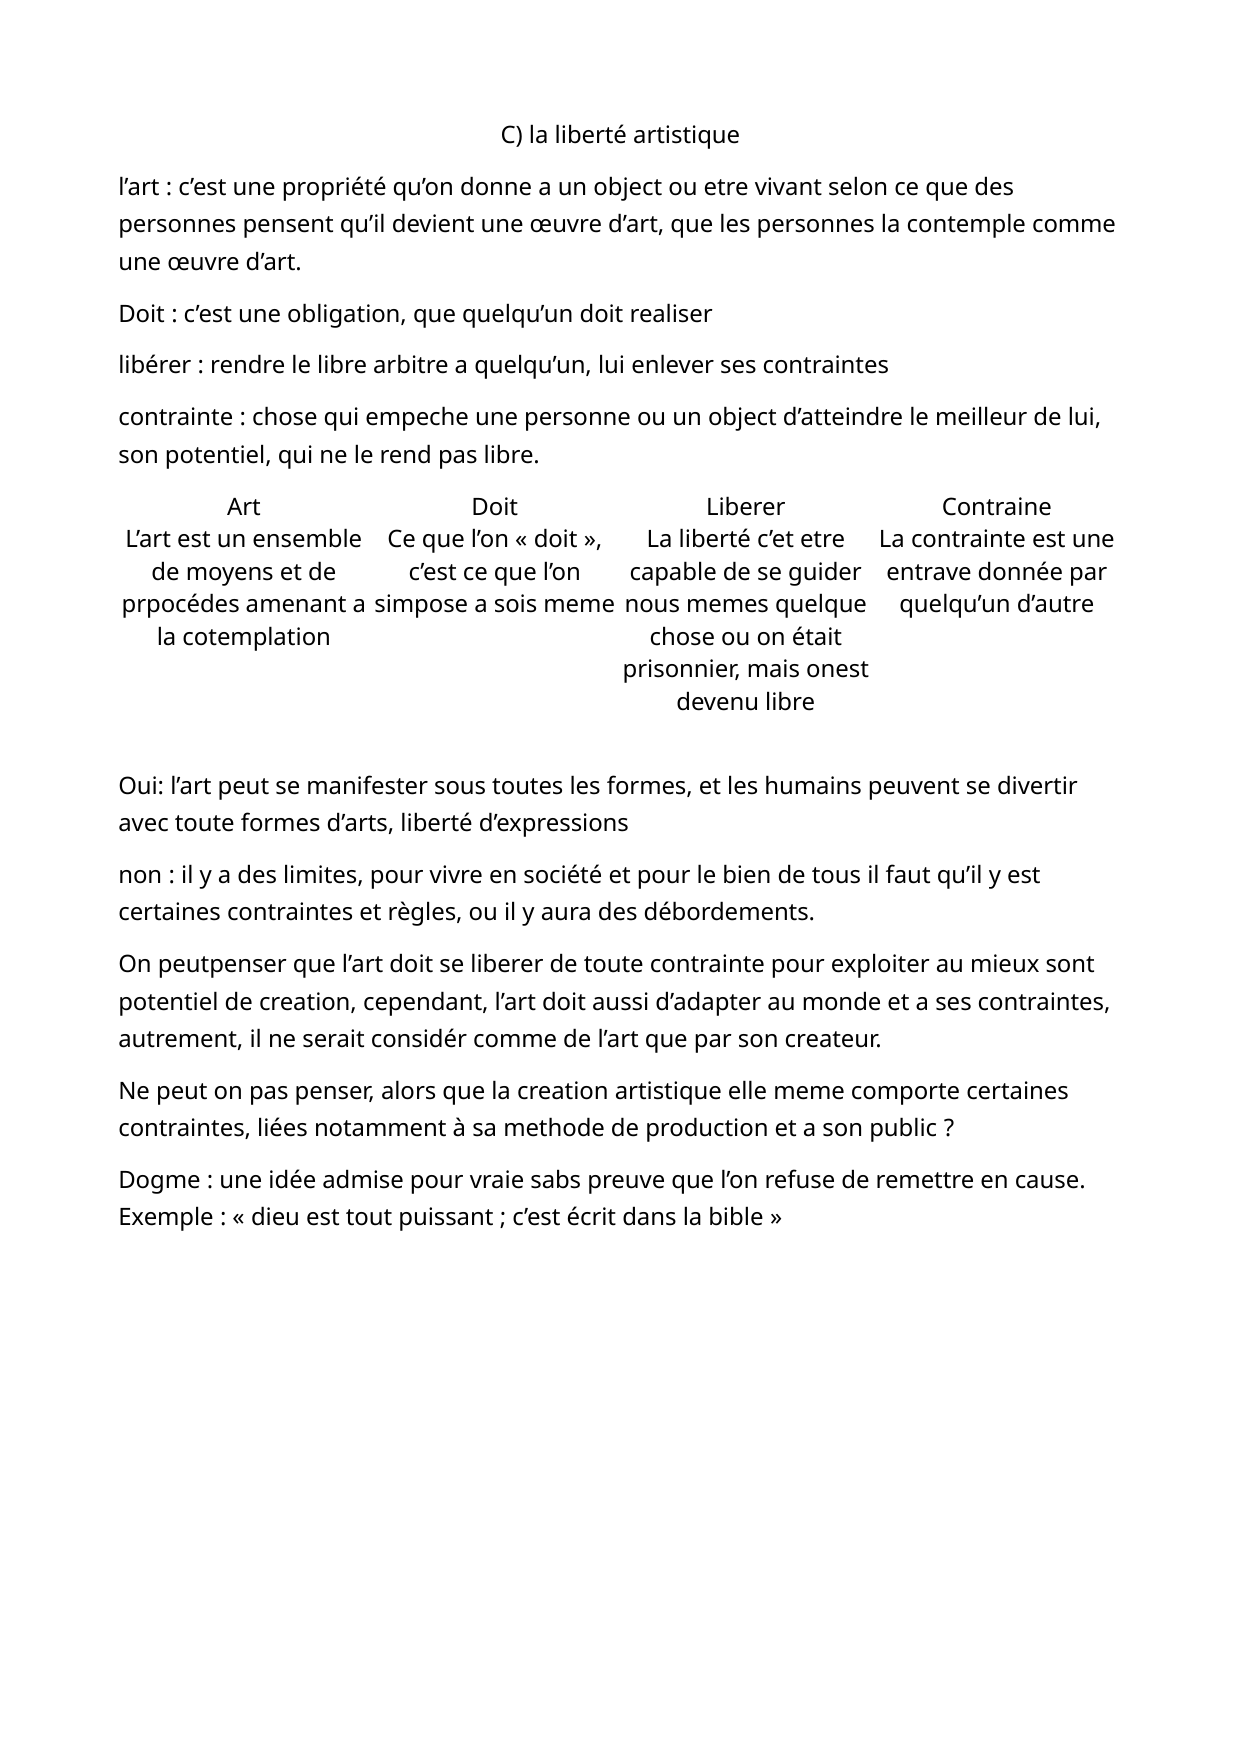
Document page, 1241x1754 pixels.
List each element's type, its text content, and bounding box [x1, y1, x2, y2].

text C) la liberté artistique [118, 118, 1122, 151]
table_cell Ce que l’on « doit », c’est ce que l’on simpose a sois meme [369, 522, 620, 717]
text non : il y a des limites, pour vivre en société et pour le bien de tous il faut qu’il y est certaines contraintes et règles, ou il y aura des débordements. [118, 858, 1122, 928]
text Dogme : une idée admise pour vraie sabs preuve que l’on refuse de remettre en cause. Exemple : « dieu est tout puissant ; c’est écrit dans la bible » [118, 1163, 1122, 1232]
text Doit : c’est une obligation, que quelqu’un doit realiser [118, 296, 1122, 329]
table_header Art [118, 489, 369, 522]
text On peutpenser que l’art doit se liberer de toute contrainte pour exploiter au mieux sont potentiel de creation, cependant, l’art doit aussi d’adapter au monde et a ses contraintes, autrement, il ne serait considér comme de l’art que par son createur. [118, 947, 1122, 1054]
text Oui: l’art peut se manifester sous toutes les formes, et les humains peuvent se divertir avec toute formes d’arts, liberté d’expressions [118, 769, 1122, 838]
table_cell La contrainte est une entrave donnée par quelqu’un d’autre [871, 522, 1122, 717]
table_header Doit [369, 489, 620, 522]
text libérer : rendre le libre arbitre a quelqu’un, lui enlever ses contraintes [118, 348, 1122, 381]
text contrainte : chose qui empeche une personne ou un object d’atteindre le meilleur de lui, son potentiel, qui ne le rend pas libre. [118, 400, 1122, 470]
text l’art : c’est une propriété qu’on donne a un object ou etre vivant selon ce que des personnes pensent qu’il devient une œuvre d’art, que les personnes la contemple comme une œuvre d’art. [118, 170, 1122, 277]
table_header Contraine [871, 489, 1122, 522]
table_header Liberer [620, 489, 871, 522]
table_cell L’art est un ensemble de moyens et de prpocédes amenant a la cotemplation [118, 522, 369, 717]
text Ne peut on pas penser, alors que la creation artistique elle meme comporte certaines contraintes, liées notamment à sa methode de production et a son public ? [118, 1073, 1122, 1143]
table_cell La liberté c’et etre capable de se guider nous memes quelque chose ou on était prisonnier, mais onest devenu libre [620, 522, 871, 717]
